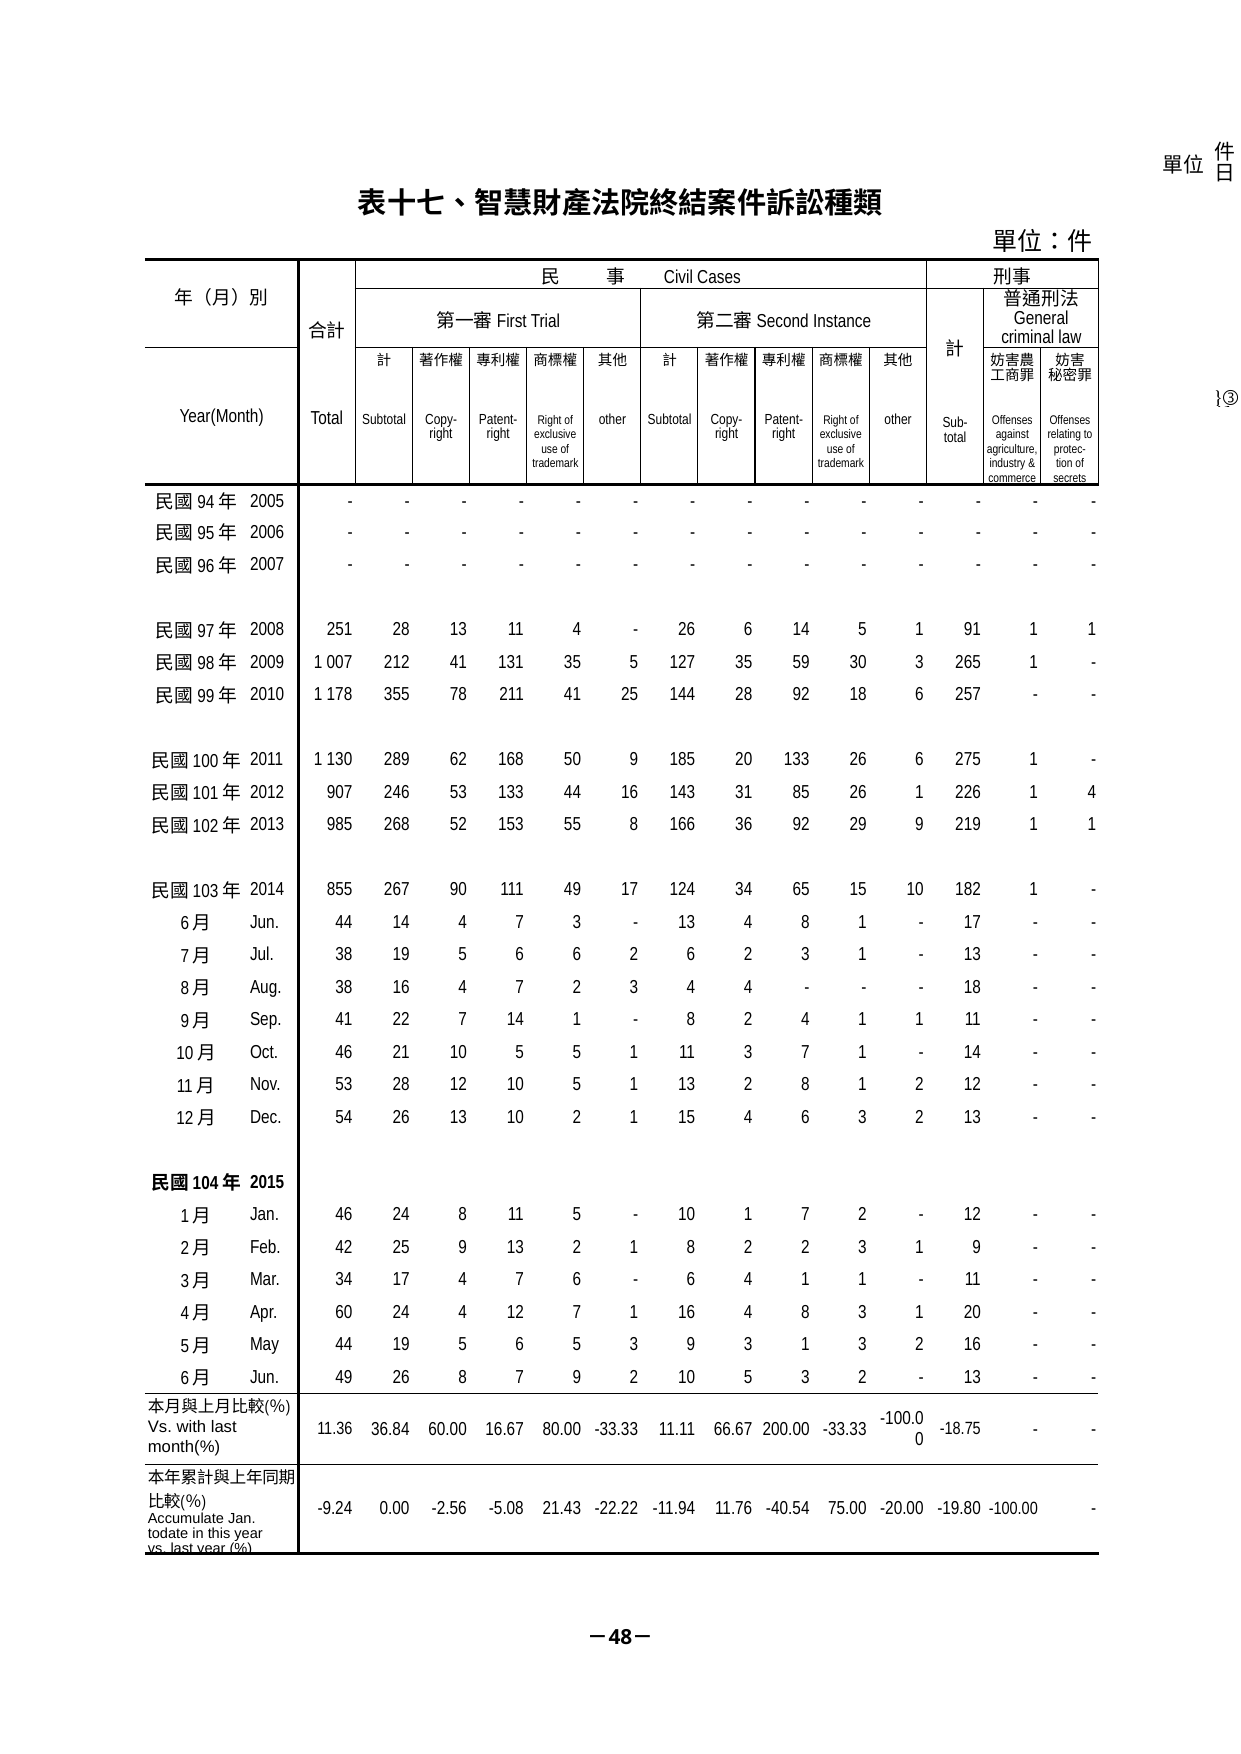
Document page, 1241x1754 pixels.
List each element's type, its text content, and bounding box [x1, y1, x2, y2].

table_cell [698, 1165, 755, 1198]
table_cell [355, 1165, 412, 1198]
table_cell [526, 840, 583, 873]
table_cell - [984, 1100, 1041, 1133]
table_cell 1 [812, 905, 869, 938]
table_cell [812, 1133, 869, 1165]
table_cell 12 [412, 1068, 469, 1100]
table_cell - [869, 1035, 926, 1068]
table_cell 3月 [145, 1263, 247, 1295]
table_cell - [584, 548, 641, 580]
table_cell May [247, 1328, 297, 1360]
table_cell [526, 1133, 583, 1165]
table_cell 289 [355, 743, 412, 775]
table_cell - [1041, 645, 1099, 678]
table_cell - [526, 548, 583, 580]
table_cell - [526, 486, 583, 515]
table_cell 5 [698, 1360, 755, 1393]
table_cell 246 [355, 775, 412, 808]
table_cell -40.54 [755, 1465, 812, 1552]
table_cell 24 [355, 1295, 412, 1328]
table_cell [926, 1133, 983, 1165]
table_cell - [1041, 873, 1099, 905]
table_cell 26 [355, 1360, 412, 1393]
table_cell 13 [412, 1100, 469, 1133]
table_cell [584, 840, 641, 873]
table_cell - [869, 548, 926, 580]
table_cell - [869, 970, 926, 1003]
table_cell 3 [812, 1100, 869, 1133]
table_cell 0.00 [355, 1465, 412, 1552]
table_cell [641, 710, 698, 743]
table_cell 54 [300, 1100, 355, 1133]
table_cell - [641, 548, 698, 580]
table_cell [469, 580, 526, 613]
table_cell 4 [698, 905, 755, 938]
text 表十七、智慧財產法院終結案件訴訟種類 [1162, 173, 1212, 181]
table_cell - [984, 938, 1041, 970]
table_cell -2.56 [412, 1465, 469, 1552]
table_cell 2 [526, 1230, 583, 1263]
table_cell 10 [869, 873, 926, 905]
table_cell [812, 580, 869, 613]
table_cell 著作權 Copy- right [698, 348, 754, 483]
table_cell 907 [300, 775, 355, 808]
table_cell - [584, 1198, 641, 1230]
table_cell - [355, 548, 412, 580]
table_header 年（月）別 [1215, 383, 1240, 407]
table_cell 3 [698, 1328, 755, 1360]
table_cell 15 [641, 1100, 698, 1133]
table_cell 50 [526, 743, 583, 775]
table_cell 92 [755, 808, 812, 840]
table_cell 6 [869, 743, 926, 775]
table_cell 11 [641, 1035, 698, 1068]
table_cell 42 [300, 1230, 355, 1263]
table_cell [1041, 1133, 1099, 1165]
table_cell Dec. [247, 1100, 297, 1133]
table_cell [926, 1165, 983, 1198]
table_cell 6 [526, 1263, 583, 1295]
table_cell 1 [984, 808, 1041, 840]
table_cell 16 [641, 1295, 698, 1328]
table_cell 19 [355, 1328, 412, 1360]
table_cell 7 [469, 970, 526, 1003]
text 單位： [1162, 148, 1212, 173]
table_cell 11 [926, 1003, 983, 1035]
table_cell - [1041, 486, 1099, 515]
table_cell 5 [812, 613, 869, 645]
table_cell 6 [526, 938, 583, 970]
text 表十七、智慧財產法院終結案件訴訟種類 [148, 183, 1092, 221]
table_cell 36.84 [355, 1394, 412, 1463]
table_cell 85 [755, 775, 812, 808]
table_cell - [1041, 1003, 1099, 1035]
table_cell 49 [300, 1360, 355, 1393]
table_cell 24 [355, 1198, 412, 1230]
table_cell 2 [698, 1068, 755, 1100]
table_cell 14 [926, 1035, 983, 1068]
table_cell 212 [355, 645, 412, 678]
table_cell -19.80 [926, 1465, 983, 1552]
table_cell 21.43 [526, 1465, 583, 1552]
table_cell - [869, 1360, 926, 1393]
table_cell 民國103年 [145, 873, 247, 905]
table_cell 4 [698, 970, 755, 1003]
table_cell 1 [812, 1263, 869, 1295]
table_cell Jul. [247, 938, 297, 970]
table_cell 1 [526, 1003, 583, 1035]
table_cell 11.76 [698, 1465, 755, 1552]
table_cell - [984, 515, 1041, 548]
table_cell 153 [469, 808, 526, 840]
table_cell 133 [755, 743, 812, 775]
table_cell 5 [526, 1328, 583, 1360]
table_cell - [926, 548, 983, 580]
table_cell 2013 [247, 808, 297, 840]
table_cell 5 [526, 1068, 583, 1100]
table_cell 1 [869, 1295, 926, 1328]
table_cell - [926, 486, 983, 515]
table_cell 53 [300, 1068, 355, 1100]
table_cell 1 007 [300, 645, 355, 678]
table_cell 1 [584, 1230, 641, 1263]
table_cell [755, 840, 812, 873]
table_cell 13 [926, 1100, 983, 1133]
table_cell 妨害 秘密罪 Offenses relating to protec- tion of secrets [1041, 348, 1098, 483]
table_cell 7 [412, 1003, 469, 1035]
table_cell 2011 [247, 743, 297, 775]
table_cell 8 [641, 1003, 698, 1035]
table_cell 28 [355, 613, 412, 645]
table_cell 6 [641, 938, 698, 970]
table_cell [412, 840, 469, 873]
table_cell 民國100年 [145, 743, 247, 775]
table_cell [355, 1133, 412, 1165]
table_cell 2012 [247, 775, 297, 808]
table_cell 商標權 Right of exclusive use of trademark [813, 348, 869, 483]
table_cell - [526, 515, 583, 548]
table_cell 1 [1041, 613, 1099, 645]
table_cell - [412, 486, 469, 515]
table_cell [984, 1165, 1041, 1198]
table_cell Nov. [247, 1068, 297, 1100]
table_cell - [984, 1263, 1041, 1295]
table_cell 1 [755, 1263, 812, 1295]
table_cell 30 [812, 645, 869, 678]
table_cell 6月 [145, 905, 247, 938]
table_cell 第一審 First Trial [356, 289, 640, 347]
table_cell 5 [526, 1035, 583, 1068]
table_cell [247, 710, 297, 743]
table_cell [412, 710, 469, 743]
table_cell [698, 710, 755, 743]
table_cell 民國101年 [145, 775, 247, 808]
table_cell 13 [641, 1068, 698, 1100]
table_cell 44 [526, 775, 583, 808]
table_cell 7 [755, 1198, 812, 1230]
table_cell [412, 580, 469, 613]
table_cell 11 [926, 1263, 983, 1295]
table_cell 1 130 [300, 743, 355, 775]
table_cell 2009 [247, 645, 297, 678]
table_cell 31 [698, 775, 755, 808]
table_cell 3 [812, 1328, 869, 1360]
table_cell 226 [926, 775, 983, 808]
table_cell [584, 1165, 641, 1198]
table_cell 2015 [247, 1165, 297, 1198]
table_cell - [984, 905, 1041, 938]
table_cell 80.00 [526, 1394, 583, 1463]
table_cell [526, 1165, 583, 1198]
table_cell 18 [812, 678, 869, 710]
table_cell [812, 840, 869, 873]
table_cell - [1041, 1295, 1099, 1328]
table_cell 2 [812, 1360, 869, 1393]
table_cell 257 [926, 678, 983, 710]
table_cell [247, 580, 297, 613]
table_cell - [812, 970, 869, 1003]
table_cell [926, 840, 983, 873]
table_cell - [984, 1003, 1041, 1035]
table_cell - [698, 515, 755, 548]
table_cell 3 [526, 905, 583, 938]
table_cell 985 [300, 808, 355, 840]
table_cell [698, 580, 755, 613]
table_cell - [1041, 1328, 1099, 1360]
table_cell Jun. [247, 905, 297, 938]
table_cell [412, 1165, 469, 1198]
table_cell - [812, 515, 869, 548]
table_cell [300, 580, 355, 613]
table_cell 182 [926, 873, 983, 905]
table_cell 4 [412, 970, 469, 1003]
table_cell 1 [869, 613, 926, 645]
table_cell 1 [869, 775, 926, 808]
table_cell 2008 [247, 613, 297, 645]
table_cell 17 [584, 873, 641, 905]
table_cell 民國 97年 [145, 613, 247, 645]
table_cell 1 [984, 743, 1041, 775]
table_cell 185 [641, 743, 698, 775]
table_cell 91 [926, 613, 983, 645]
table_cell - [355, 515, 412, 548]
table_cell 41 [526, 678, 583, 710]
table_cell - [984, 1328, 1041, 1360]
table_cell 28 [698, 678, 755, 710]
table_cell -5.08 [469, 1465, 526, 1552]
table_cell [755, 580, 812, 613]
table_cell - [584, 905, 641, 938]
table_cell 8 [755, 1295, 812, 1328]
table_cell [247, 840, 297, 873]
table_cell 普通刑法 General criminal law [984, 289, 1098, 347]
table_cell 6 [469, 1328, 526, 1360]
table_cell 131 [469, 645, 526, 678]
table_cell 49 [526, 873, 583, 905]
table_cell [755, 710, 812, 743]
table_cell - [984, 1230, 1041, 1263]
table_cell -11.94 [641, 1465, 698, 1552]
table_cell 26 [812, 775, 869, 808]
table_cell 商標權 Right of exclusive use of trademark [527, 348, 583, 483]
table_cell - [984, 678, 1041, 710]
table_cell 專利權 Patent- right [470, 348, 526, 483]
table_cell - [1041, 1198, 1099, 1230]
table_cell 民國 96年 [145, 548, 247, 580]
table_cell 2 [869, 1068, 926, 1100]
table_cell 1 [984, 613, 1041, 645]
table_cell 本月與上月比較(％) Vs. with last month(%) [145, 1394, 297, 1463]
table_cell 2014 [247, 873, 297, 905]
table_cell 35 [526, 645, 583, 678]
table_cell 13 [469, 1230, 526, 1263]
table_cell - [1041, 1068, 1099, 1100]
table_cell 3 [698, 1035, 755, 1068]
table_cell [869, 580, 926, 613]
table_cell [145, 580, 247, 613]
table_cell - [698, 548, 755, 580]
table_cell [300, 1133, 355, 1165]
table_cell 16 [355, 970, 412, 1003]
table_cell 211 [469, 678, 526, 710]
table_cell - [984, 486, 1041, 515]
table_cell 2 [584, 1360, 641, 1393]
table_cell 5 [412, 938, 469, 970]
table_cell 13 [926, 938, 983, 970]
table_cell - [412, 548, 469, 580]
table_cell 26 [355, 1100, 412, 1133]
table_cell [984, 710, 1041, 743]
table_cell - [698, 486, 755, 515]
table_cell 8 [755, 1068, 812, 1100]
table_cell 38 [300, 970, 355, 1003]
table_header 合計 Total [300, 261, 355, 483]
table_cell 26 [641, 613, 698, 645]
table_cell - [812, 486, 869, 515]
table_cell 1 [812, 1003, 869, 1035]
table_cell 53 [412, 775, 469, 808]
table_cell Sep. [247, 1003, 297, 1035]
table_cell 民國104年 [145, 1165, 247, 1198]
table_cell [355, 710, 412, 743]
table_cell - [1041, 970, 1099, 1003]
table_cell 2 [584, 938, 641, 970]
table_cell - [1041, 548, 1099, 580]
table_cell 17 [355, 1263, 412, 1295]
table_cell -100.00 [869, 1394, 926, 1463]
table_cell - [1041, 1230, 1099, 1263]
table_cell -100.00 [984, 1465, 1041, 1552]
table_cell [869, 1165, 926, 1198]
table_cell 66.67 [698, 1394, 755, 1463]
table_cell [412, 1133, 469, 1165]
table_cell 1月 [145, 1198, 247, 1230]
table_cell 166 [641, 808, 698, 840]
table_cell 12 [926, 1068, 983, 1100]
table_cell 6 [641, 1263, 698, 1295]
table_cell [526, 710, 583, 743]
table_cell 59 [755, 645, 812, 678]
table_cell 3 [812, 1295, 869, 1328]
table_cell 11 [469, 1198, 526, 1230]
table_cell 2 [698, 938, 755, 970]
table_cell 14 [355, 905, 412, 938]
table_cell 855 [300, 873, 355, 905]
table_cell 4 [698, 1263, 755, 1295]
table_cell 10 [641, 1198, 698, 1230]
table_cell [469, 840, 526, 873]
table_cell 1 [1041, 808, 1099, 840]
table_cell Mar. [247, 1263, 297, 1295]
table_cell - [1041, 938, 1099, 970]
table_cell - [984, 1198, 1041, 1230]
table_cell [355, 580, 412, 613]
table_cell 1 [698, 1198, 755, 1230]
table_cell 16 [926, 1328, 983, 1360]
table_cell 9 [526, 1360, 583, 1393]
table_cell 6 [755, 1100, 812, 1133]
table_cell 2 [526, 970, 583, 1003]
table_cell 34 [698, 873, 755, 905]
table_cell - [869, 938, 926, 970]
table_cell [469, 710, 526, 743]
table_cell 25 [355, 1230, 412, 1263]
table_cell [145, 710, 247, 743]
table_cell 14 [469, 1003, 526, 1035]
table_cell 1 [812, 938, 869, 970]
table_cell 2 [755, 1230, 812, 1263]
table_cell 民國 98年 [145, 645, 247, 678]
table_cell - [812, 548, 869, 580]
table_cell 1 [812, 1035, 869, 1068]
table_cell [641, 1133, 698, 1165]
table_cell 3 [812, 1230, 869, 1263]
table_cell - [584, 486, 641, 515]
table_cell 46 [300, 1035, 355, 1068]
table_cell 16 [584, 775, 641, 808]
table_cell Aug. [247, 970, 297, 1003]
table_cell 22 [355, 1003, 412, 1035]
table_cell 4 [641, 970, 698, 1003]
table_cell -20.00 [869, 1465, 926, 1552]
table_cell 90 [412, 873, 469, 905]
table_cell 4 [698, 1100, 755, 1133]
table_cell [698, 1133, 755, 1165]
table_cell 265 [926, 645, 983, 678]
table_cell Feb. [247, 1230, 297, 1263]
table_cell - [869, 1198, 926, 1230]
table_cell [1041, 580, 1099, 613]
table_cell 29 [812, 808, 869, 840]
table_cell 60 [300, 1295, 355, 1328]
table_cell 65 [755, 873, 812, 905]
table_cell 11.11 [641, 1394, 698, 1463]
table_cell - [869, 905, 926, 938]
table_cell [812, 1165, 869, 1198]
table_cell 6 [469, 938, 526, 970]
table_cell 8 [412, 1360, 469, 1393]
table_cell -33.33 [584, 1394, 641, 1463]
table_cell - [1041, 1464, 1099, 1552]
table_cell - [412, 515, 469, 548]
table_cell 2007 [247, 548, 297, 580]
table_cell [247, 1133, 297, 1165]
table_cell [984, 1133, 1041, 1165]
table_cell - [984, 970, 1041, 1003]
table_cell [300, 710, 355, 743]
table_header 年（月）別 [145, 261, 297, 347]
table_cell 計 Subtotal [356, 348, 412, 483]
table_cell 4 [412, 905, 469, 938]
table_cell Year(Month) [145, 348, 297, 483]
table_cell 26 [812, 743, 869, 775]
table_cell 9 [584, 743, 641, 775]
table_cell 1 [984, 873, 1041, 905]
table_cell 10 [641, 1360, 698, 1393]
table_cell 5 [526, 1198, 583, 1230]
table_cell [984, 840, 1041, 873]
table_cell -22.22 [584, 1465, 641, 1552]
table_cell 11月 [145, 1068, 247, 1100]
table_cell [469, 1165, 526, 1198]
table_cell 民國102年 [145, 808, 247, 840]
table_cell - [641, 515, 698, 548]
table_cell 111 [469, 873, 526, 905]
table_cell 3 [869, 645, 926, 678]
table_cell 19 [355, 938, 412, 970]
table_cell 本年累計與上年同期比較(％) Accumulate Jan. todate in this year vs. last year (%) [145, 1465, 297, 1552]
table_cell 7 [526, 1295, 583, 1328]
table_cell 1 [584, 1068, 641, 1100]
table_cell [526, 580, 583, 613]
table_cell 143 [641, 775, 698, 808]
table_cell 著作權 Copy- right [413, 348, 469, 483]
table_cell 55 [526, 808, 583, 840]
table_cell 計 Sub- total [927, 289, 983, 483]
table_cell 4 [412, 1295, 469, 1328]
table_cell 2 [526, 1100, 583, 1133]
table_cell 267 [355, 873, 412, 905]
table_cell -33.33 [812, 1394, 869, 1463]
table_cell 1 [584, 1295, 641, 1328]
table_cell 4月 [145, 1295, 247, 1328]
table_cell - [1041, 1035, 1099, 1068]
table_cell 15 [812, 873, 869, 905]
table_cell 355 [355, 678, 412, 710]
table_cell 8 [412, 1198, 469, 1230]
table_cell -9.24 [300, 1465, 355, 1552]
table_cell [355, 840, 412, 873]
table_cell 44 [300, 1328, 355, 1360]
table_cell 10月 [145, 1035, 247, 1068]
table_cell 127 [641, 645, 698, 678]
table_cell 8 [641, 1230, 698, 1263]
table_cell - [1041, 743, 1099, 775]
table_cell [812, 710, 869, 743]
table_cell 124 [641, 873, 698, 905]
table_cell 6 [869, 678, 926, 710]
table_cell 8 [584, 808, 641, 840]
table_cell 20 [926, 1295, 983, 1328]
table_cell [584, 580, 641, 613]
table_cell - [584, 515, 641, 548]
table_cell 34 [300, 1263, 355, 1295]
table_cell [926, 710, 983, 743]
table_cell - [869, 515, 926, 548]
table_cell - [869, 1263, 926, 1295]
table_cell 2005 [247, 486, 297, 515]
table_cell 10 [469, 1100, 526, 1133]
table_cell 2 [698, 1230, 755, 1263]
table_cell - [1041, 1360, 1099, 1393]
table_header 民 事 Civil Cases [356, 261, 926, 288]
table_cell 275 [926, 743, 983, 775]
table_cell 13 [926, 1360, 983, 1393]
table_cell 2 [869, 1100, 926, 1133]
table_cell 5 [412, 1328, 469, 1360]
table_cell 10 [412, 1035, 469, 1068]
table_cell 251 [300, 613, 355, 645]
table_cell 14 [755, 613, 812, 645]
table_cell 92 [755, 678, 812, 710]
table_cell - [469, 486, 526, 515]
table_cell [469, 1133, 526, 1165]
table_cell - [984, 1394, 1041, 1463]
table_cell [1041, 1165, 1099, 1198]
table_cell - [755, 970, 812, 1003]
table_cell [755, 1165, 812, 1198]
table_cell 219 [926, 808, 983, 840]
table_cell 其他 other [584, 348, 640, 483]
table_cell - [300, 548, 355, 580]
table_cell 18 [926, 970, 983, 1003]
table_cell - [469, 548, 526, 580]
table_cell 9 [926, 1230, 983, 1263]
table_cell 7 [755, 1035, 812, 1068]
table_cell 1 [812, 1068, 869, 1100]
table_cell 144 [641, 678, 698, 710]
table_cell 35 [698, 645, 755, 678]
table_cell 62 [412, 743, 469, 775]
table_cell 7 [469, 1360, 526, 1393]
table_cell [1041, 840, 1099, 873]
table_cell Jun. [247, 1360, 297, 1393]
table_cell 妨害農 工商罪 Offenses against agriculture, industry & commerce [984, 348, 1040, 483]
table_cell 9 [412, 1230, 469, 1263]
table_cell 12月 [145, 1100, 247, 1133]
table_cell 2 [698, 1003, 755, 1035]
table_cell 46 [300, 1198, 355, 1230]
table_cell 民國 94年 [145, 486, 247, 515]
table_cell [1041, 710, 1099, 743]
table_cell 7 [469, 1263, 526, 1295]
table_cell 52 [412, 808, 469, 840]
table_cell -18.75 [926, 1394, 983, 1463]
table_cell Jan. [247, 1198, 297, 1230]
table_cell Apr. [247, 1295, 297, 1328]
table_cell [984, 580, 1041, 613]
table_cell 133 [469, 775, 526, 808]
table_cell 11 [469, 613, 526, 645]
table_cell 1 [584, 1035, 641, 1068]
table_cell 6月 [145, 1360, 247, 1393]
table_cell 4 [698, 1295, 755, 1328]
table_cell 2月 [145, 1230, 247, 1263]
table_cell 5 [584, 645, 641, 678]
table_cell 41 [412, 645, 469, 678]
table_cell 4 [526, 613, 583, 645]
table_cell - [469, 515, 526, 548]
table_cell 民國 99年 [145, 678, 247, 710]
table_cell 44 [300, 905, 355, 938]
table_cell - [984, 1035, 1041, 1068]
table_cell - [641, 486, 698, 515]
table_cell 78 [412, 678, 469, 710]
table_cell - [984, 548, 1041, 580]
table_cell 專利權 Patent- right [756, 348, 812, 483]
table_cell 8 [755, 905, 812, 938]
table_cell 1 [755, 1328, 812, 1360]
table_cell 9 [869, 808, 926, 840]
table_cell 1 178 [300, 678, 355, 710]
table_cell 268 [355, 808, 412, 840]
table_cell 4 [755, 1003, 812, 1035]
table_cell 5月 [145, 1328, 247, 1360]
table_cell - [984, 1295, 1041, 1328]
table_cell - [1041, 1393, 1099, 1463]
table_cell [145, 1133, 247, 1165]
table_cell [584, 1133, 641, 1165]
table_cell 13 [641, 905, 698, 938]
table_header 刑事 [927, 261, 1098, 288]
table_cell 3 [755, 938, 812, 970]
table_cell 60.00 [412, 1394, 469, 1463]
text 件日 [1212, 141, 1240, 184]
table_cell [641, 840, 698, 873]
table_cell [300, 840, 355, 873]
table_cell 16.67 [469, 1394, 526, 1463]
table_cell 3 [584, 970, 641, 1003]
table_cell 9 [641, 1328, 698, 1360]
table_cell 1 [984, 645, 1041, 678]
table_cell 6 [698, 613, 755, 645]
table_cell - [355, 486, 412, 515]
table_cell 1 [984, 775, 1041, 808]
table_cell [145, 840, 247, 873]
table_cell - [1041, 1100, 1099, 1133]
table_cell [926, 580, 983, 613]
table_cell 200.00 [755, 1394, 812, 1463]
table_cell - [984, 1068, 1041, 1100]
table_cell 2010 [247, 678, 297, 710]
table_cell - [1041, 1263, 1099, 1295]
table_cell [869, 840, 926, 873]
table_cell - [755, 486, 812, 515]
table_cell 25 [584, 678, 641, 710]
table_cell 13 [412, 613, 469, 645]
table_cell [641, 1165, 698, 1198]
text 單位：件 [148, 221, 1092, 258]
table_cell 7月 [145, 938, 247, 970]
table_cell - [584, 613, 641, 645]
table_cell - [1041, 905, 1099, 938]
table_cell 2 [812, 1198, 869, 1230]
table_cell 1 [869, 1230, 926, 1263]
table_cell - [1041, 678, 1099, 710]
table_cell 3 [584, 1328, 641, 1360]
table_cell 9月 [145, 1003, 247, 1035]
table_cell 其他 other [870, 348, 926, 483]
table_cell - [1041, 515, 1099, 548]
table_cell 41 [300, 1003, 355, 1035]
table_cell - [584, 1263, 641, 1295]
table_cell 1 [584, 1100, 641, 1133]
table_cell 計 Subtotal [641, 348, 697, 483]
table_cell 8月 [145, 970, 247, 1003]
table_cell 1 [869, 1003, 926, 1035]
table_cell 20 [698, 743, 755, 775]
table_cell - [984, 1360, 1041, 1393]
table_cell - [300, 515, 355, 548]
table_cell 4 [1041, 775, 1099, 808]
table_cell [869, 710, 926, 743]
table_cell 10 [469, 1068, 526, 1100]
table_cell [698, 840, 755, 873]
table_cell 168 [469, 743, 526, 775]
table_cell 38 [300, 938, 355, 970]
table_cell [869, 1133, 926, 1165]
table_cell 75.00 [812, 1465, 869, 1552]
table_cell 4 [412, 1263, 469, 1295]
table_cell 12 [926, 1198, 983, 1230]
table_cell 3 [755, 1360, 812, 1393]
table_cell 7 [469, 905, 526, 938]
table_cell 2006 [247, 515, 297, 548]
table_cell 11.36 [300, 1394, 355, 1463]
table_cell 21 [355, 1035, 412, 1068]
table_cell - [584, 1003, 641, 1035]
table_cell - [869, 486, 926, 515]
table_cell [584, 710, 641, 743]
table_cell - [755, 548, 812, 580]
table_cell 12 [469, 1295, 526, 1328]
table_cell [641, 580, 698, 613]
table_cell [300, 1165, 355, 1198]
table_cell 17 [926, 905, 983, 938]
table_cell - [926, 515, 983, 548]
table_cell 2 [869, 1328, 926, 1360]
table_cell Oct. [247, 1035, 297, 1068]
table_cell 36 [698, 808, 755, 840]
table_cell - [300, 486, 355, 515]
table_cell 28 [355, 1068, 412, 1100]
table_cell 5 [469, 1035, 526, 1068]
table_cell [755, 1133, 812, 1165]
table_cell - [755, 515, 812, 548]
table_cell 第二審 Second Instance [641, 289, 926, 347]
table_cell 民國 95年 [145, 515, 247, 548]
